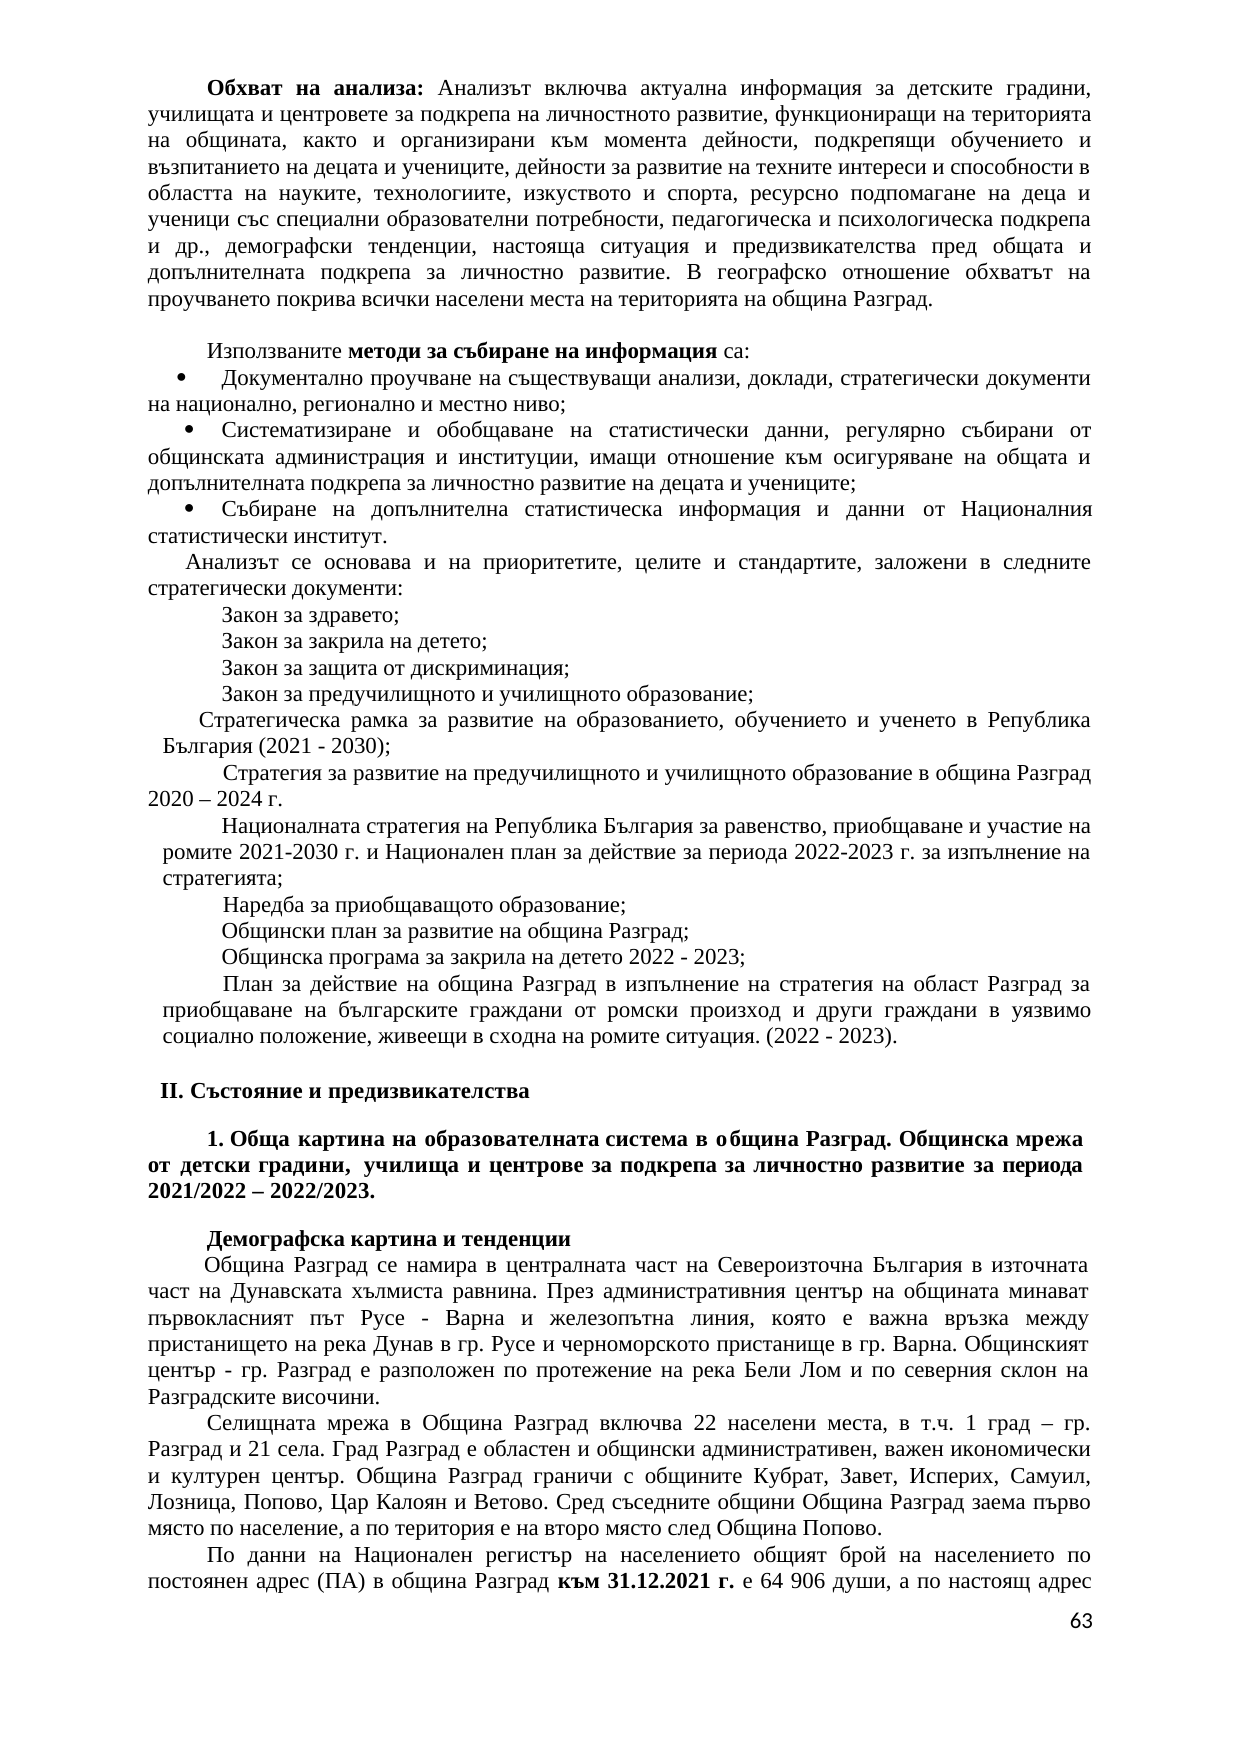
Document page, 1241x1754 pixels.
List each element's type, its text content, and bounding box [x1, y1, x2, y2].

text 1. Обща картина на образователната система в община Разград. Общинска мрежа от детски градини, училища и центрове за подкрепа за личностно развитие за периода 2021/2022 – 2022/2023. [148, 1125, 1084, 1204]
subtitle Демографска картина и тенденции [148, 1224, 1093, 1251]
text Използваните методи за събиране на информация са: [148, 337, 1093, 364]
list Документално проучване на съществуващи анализи, доклади, стратегически документи на национално, регионално и местно ниво; [148, 364, 1093, 416]
text Закон за предучилищното и училищното образование; [148, 680, 1093, 706]
text Общинска програма за закрила на детето 2022 - 2023; [148, 943, 1093, 970]
text Стратегическа рамка за развитие на образованието, обучението и ученето в Република България (2021 - 2030); [162, 706, 1093, 759]
text Общински план за развитие на община Разград; [148, 917, 1093, 943]
text Селищната мрежа в Община Разград включва 22 населени места, в т.ч. 1 град – гр. Разград и 21 села. Град Разград е областен и общински административен, важен икономически и културен център. Община Разград граничи с общините Кубрат, Завет, Исперих, Самуил, Лозница, Попово, Цар Калоян и Ветово. Сред съседните общини Община Разград заема първо място по население, а по територия е на второ място след Община Попово. [148, 1409, 1093, 1541]
text Наредба за приобщаващото образование; [148, 891, 1093, 917]
text Закон за закрила на детето; [148, 627, 1093, 653]
text Община Разград се намира в централната част на Североизточна България в източната част на Дунавската хълмиста равнина. През административния център на общината минават първокласният път Русе - Варна и железопътна линия, която е важна връзка между пристанището на река Дунав в гр. Русе и черноморското пристанище в гр. Варна. Общинският център - гр. Разград е разположен по протежение на река Бели Лом и по северния склон на Разградските височини. [148, 1251, 1090, 1409]
text Анализът се основава и на приоритетите, целите и стандартите, заложени в следните стратегически документи: [148, 548, 1093, 601]
list Систематизиране и обобщаване на статистически данни, регулярно събирани от общинската администрация и институции, имащи отношение към осигуряване на общата и допълнителната подкрепа за личностно развитие на децата и учениците; [148, 416, 1093, 495]
text План за действие на община Разград в изпълнение на стратегия на област Разград за приобщаване на българските граждани от ромски произход и други граждани в уязвимо социално положение, живеещи в сходна на ромите ситуация. (2022 - 2023). [162, 970, 1092, 1049]
text ІІ. Състояние и предизвикателства [160, 1077, 1093, 1103]
list Събиране на допълнителна статистическа информация и данни от Националния статистически институт. [148, 495, 1093, 548]
text Закон за здравето; [148, 601, 1093, 627]
text По данни на Национален регистър на населението общият брой на населението по постоянен адрес (ПА) в община Разград към 31.12.2021 г. е 64 906 души, а по настоящ адрес [148, 1541, 1093, 1593]
text Обхват на анализа: Анализът включва актуална информация за детските градини, училищата и центровете за подкрепа на личностното развитие, функциониращи на територията на общината, както и организирани към момента дейности, подкрепящи обучението и възпитанието на децата и учениците, дейности за развитие на техните интереси и способности в областта на науките, технологиите, изкуството и спорта, ресурсно подпомагане на деца и ученици със специални образователни потребности, педагогическа и психологическа подкрепа и др., демографски тенденции, настояща ситуация и предизвикателства пред общата и допълнителната подкрепа за личностно развитие. В географско отношение обхватът на проучването покрива всички населени места на територията на община Разград. [148, 74, 1093, 311]
text Стратегия за развитие на предучилищното и училищното образование в община Разград 2020 – 2024 г. [148, 759, 1093, 812]
text Закон за защита от дискриминация; [148, 653, 1093, 680]
text Националната стратегия на Република България за равенство, приобщаване и участие на ромите 2021-2030 г. и Национален план за действие за периода 2022-2023 г. за изпълнение на стратегията; [162, 812, 1093, 891]
